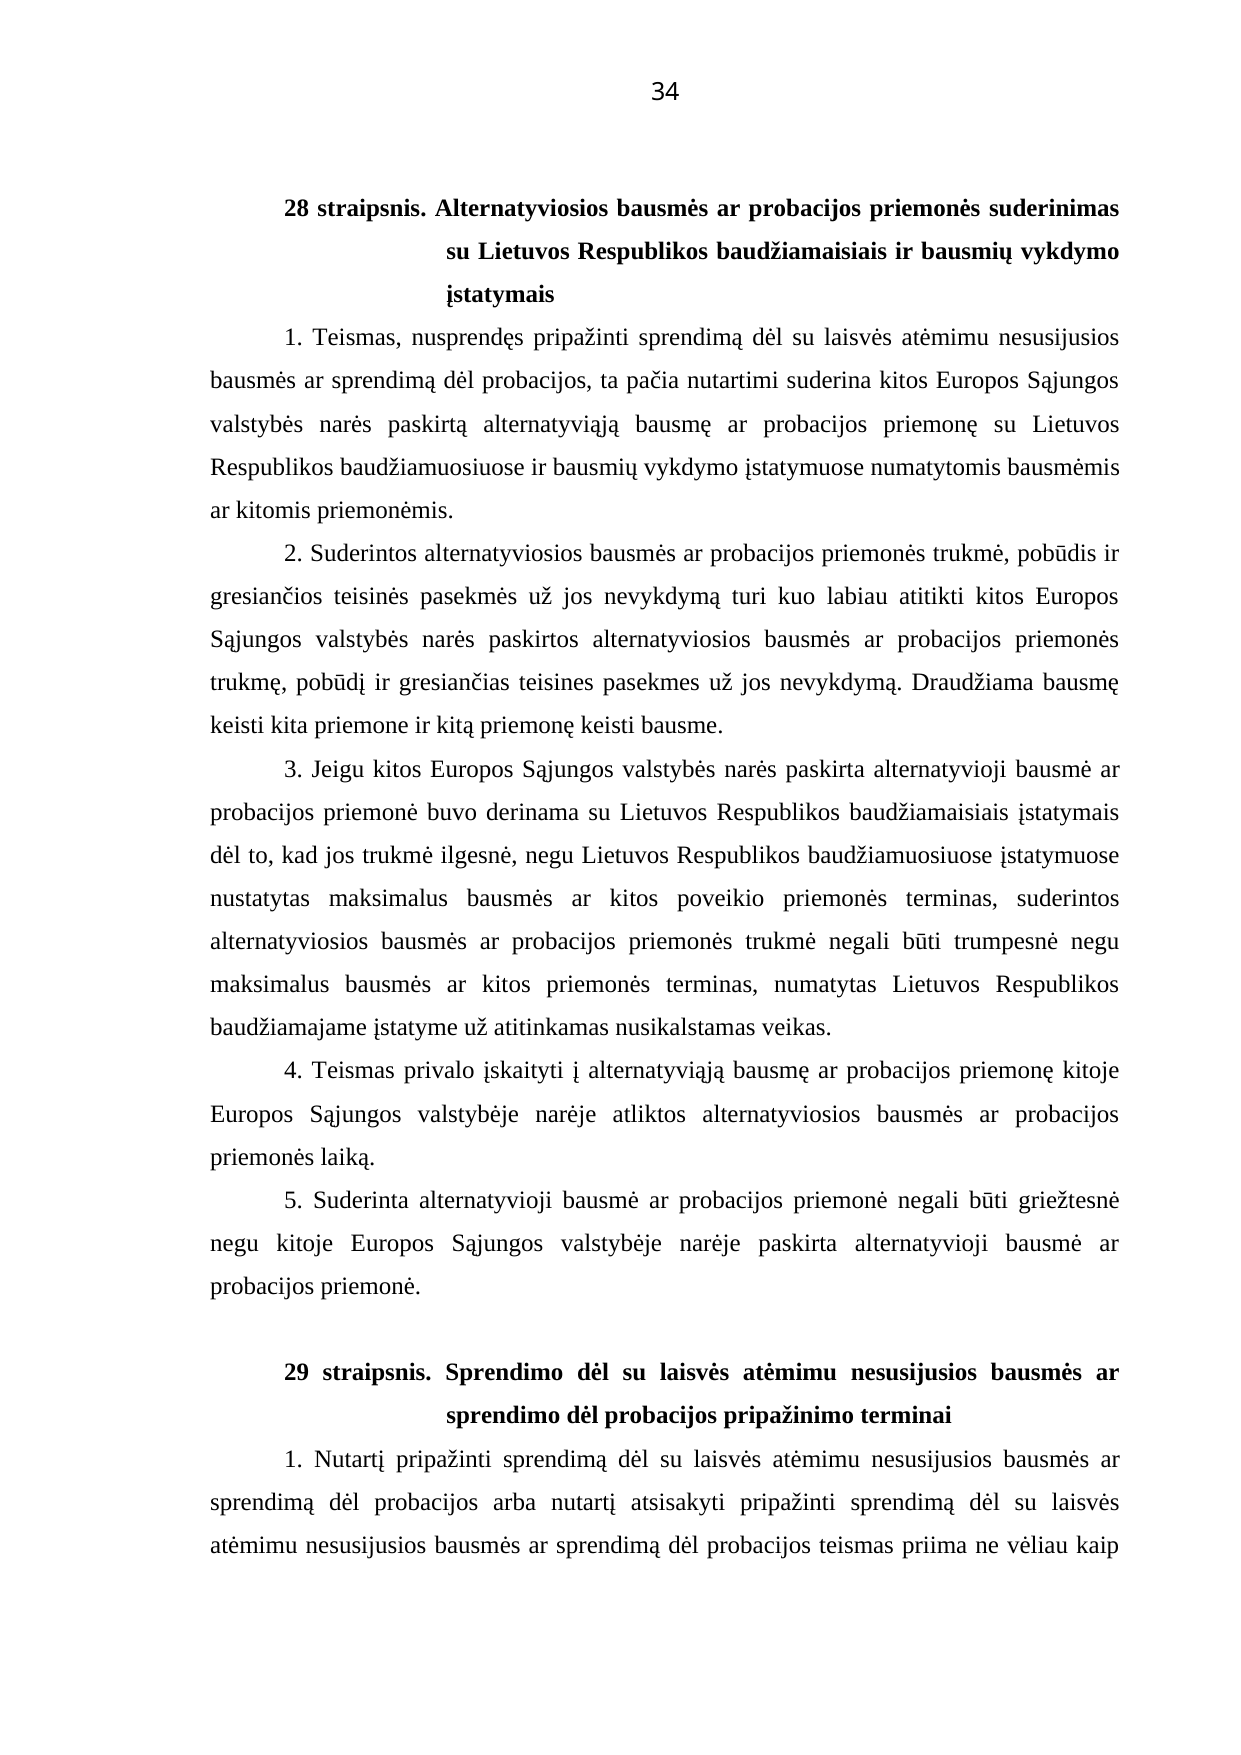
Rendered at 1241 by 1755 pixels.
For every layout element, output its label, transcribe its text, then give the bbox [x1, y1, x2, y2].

text 29 straipsnis. Sprendimo dėl su laisvės atėmimu nesusijusios bausmės ar sprendimo dėl probacijos pripažinimo terminai [284, 1357, 1120, 1429]
text 1. Nutartį pripažinti sprendimą dėl su laisvės atėmimu nesusijusios bausmės ar sprendimą dėl probacijos arba nutartį atsisakyti pripažinti sprendimą dėl su laisvės atėmimu nesusijusios bausmės ar sprendimą dėl probacijos teismas priima ne vėliau kaip [210, 1444, 1120, 1559]
text 5. Suderinta alternatyvioji bausmė ar probacijos priemonė negali būti griežtesnė negu kitoje Europos Sąjungos valstybėje narėje paskirta alternatyvioji bausmė ar probacijos priemonė. [210, 1185, 1120, 1300]
text 3. Jeigu kitos Europos Sąjungos valstybės narės paskirta alternatyvioji bausmė ar probacijos priemonė buvo derinama su Lietuvos Respublikos baudžiamaisiais įstatymais dėl to, kad jos trukmė ilgesnė, negu Lietuvos Respublikos baudžiamuosiuose įstatymuose nustatytas maksimalus bausmės ar kitos poveikio priemonės terminas, suderintos alternatyviosios bausmės ar probacijos priemonės trukmė negali būti trumpesnė negu maksimalus bausmės ar kitos priemonės terminas, numatytas Lietuvos Respublikos baudžiamajame įstatyme už atitinkamas nusikalstamas veikas. [210, 754, 1120, 1041]
text 2. Suderintos alternatyviosios bausmės ar probacijos priemonės trukmė, pobūdis ir gresiančios teisinės pasekmės už jos nevykdymą turi kuo labiau atitikti kitos Europos Sąjungos valstybės narės paskirtos alternatyviosios bausmės ar probacijos priemonės trukmę, pobūdį ir gresiančias teisines pasekmes už jos nevykdymą. Draudžiama bausmę keisti kita priemone ir kitą priemonę keisti bausme. [210, 538, 1120, 739]
text 28 straipsnis. Alternatyviosios bausmės ar probacijos priemonės suderinimas su Lietuvos Respublikos baudžiamaisiais ir bausmių vykdymo įstatymais [284, 193, 1120, 308]
text 4. Teismas privalo įskaityti į alternatyviąją bausmę ar probacijos priemonę kitoje Europos Sąjungos valstybėje narėje atliktos alternatyviosios bausmės ar probacijos priemonės laiką. [210, 1056, 1120, 1171]
text 1. Teismas, nusprendęs pripažinti sprendimą dėl su laisvės atėmimu nesusijusios bausmės ar sprendimą dėl probacijos, ta pačia nutartimi suderina kitos Europos Sąjungos valstybės narės paskirtą alternatyviąją bausmę ar probacijos priemonę su Lietuvos Respublikos baudžiamuosiuose ir bausmių vykdymo įstatymuose numatytomis bausmėmis ar kitomis priemonėmis. [210, 322, 1120, 524]
